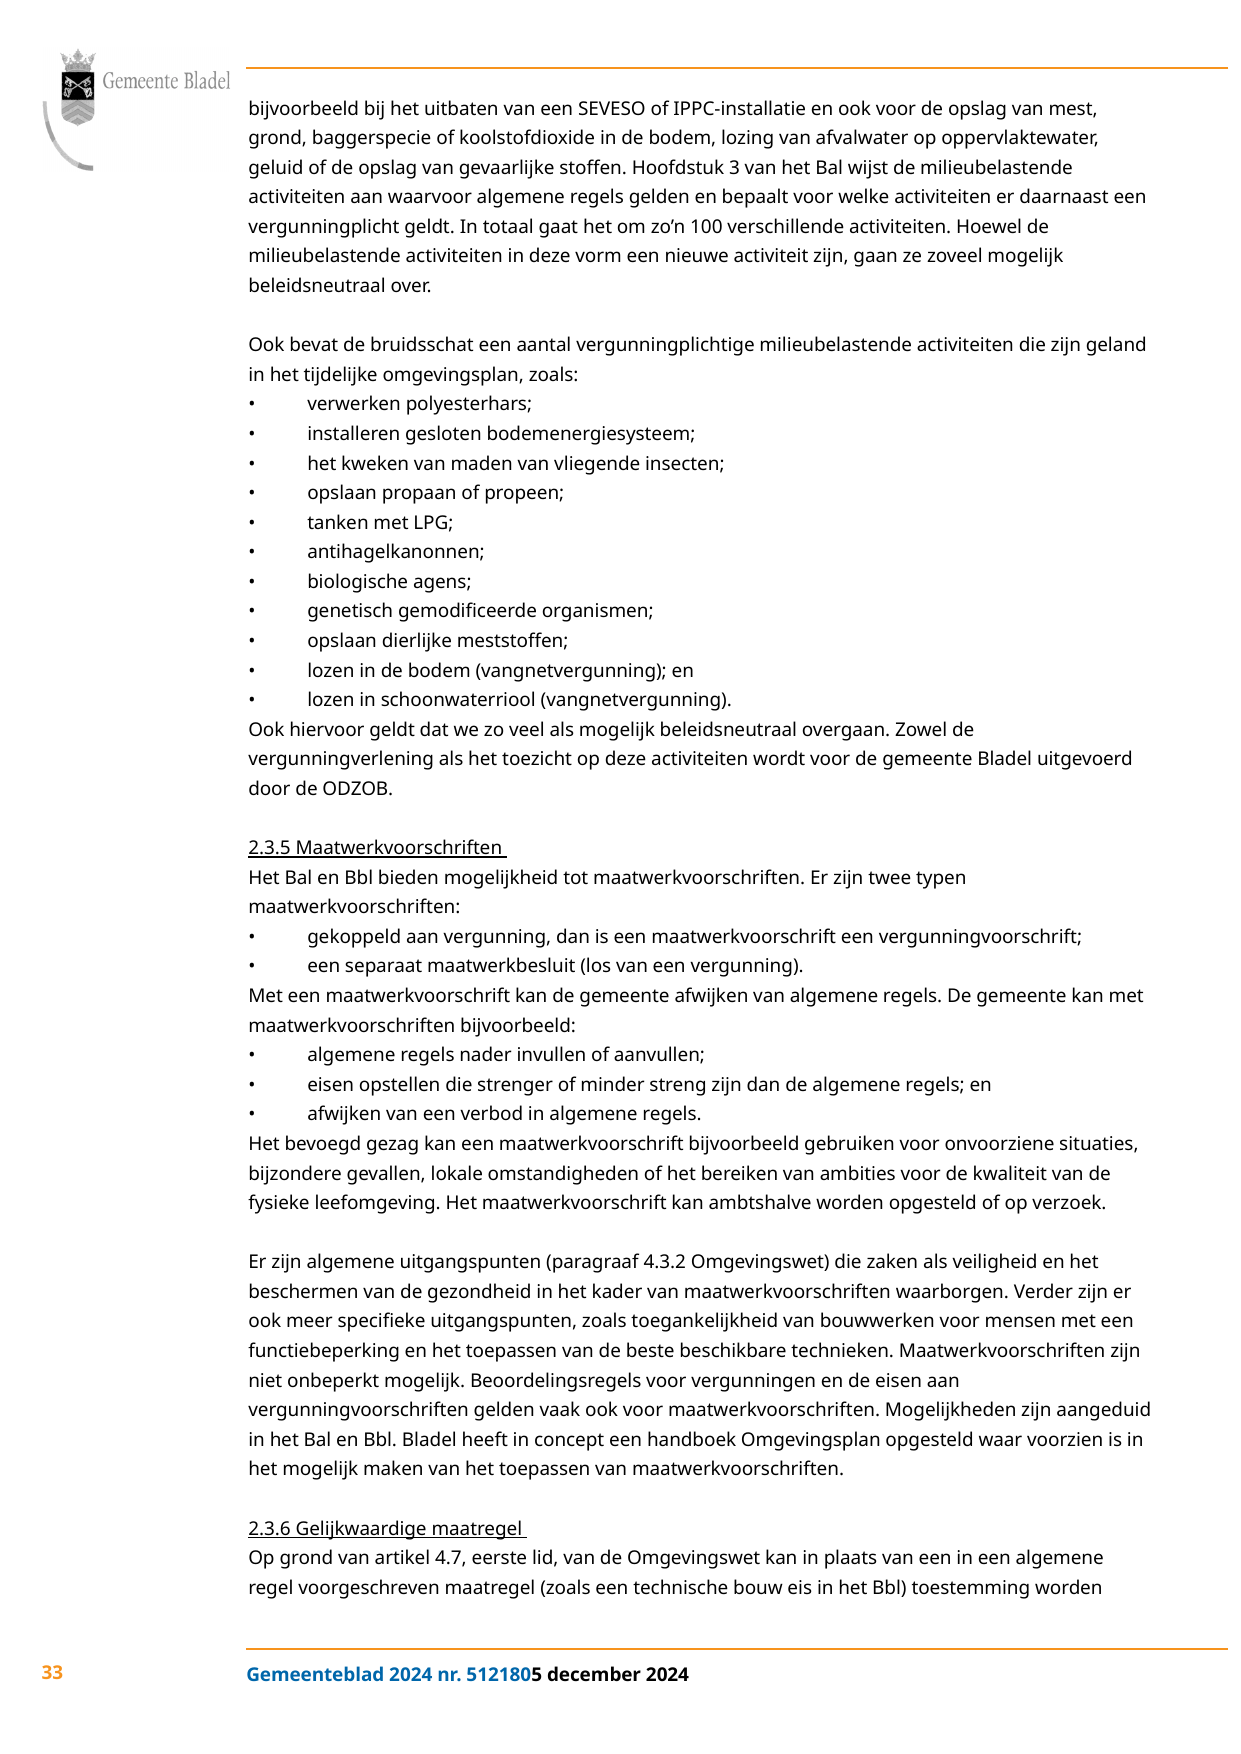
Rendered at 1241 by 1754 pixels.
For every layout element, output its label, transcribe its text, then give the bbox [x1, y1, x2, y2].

text Ook hiervoor geldt dat we zo veel als mogelijk beleidsneutraal overgaan. Zowel de vergunningverlening als het toezicht op deze activiteiten wordt voor de gemeente Bladel uitgevoerd door de ODZOB. [248, 716, 1152, 801]
list installeren gesloten bodemenergiesysteem; [248, 420, 1152, 446]
list genetisch gemodificeerde organismen; [248, 598, 1152, 623]
text bijvoorbeeld bij het uitbaten van een SEVESO of IPPC-installatie en ook voor de opslag van mest, grond, baggerspecie of koolstofdioxide in de bodem, lozing van afvalwater op oppervlaktewater, geluid of de opslag van gevaarlijke stoffen. Hoofdstuk 3 van het Bal wijst de milieubelastende activiteiten aan waarvoor algemene regels gelden en bepaalt voor welke activiteiten er daarnaast een vergunningplicht geldt. In totaal gaat het om zo’n 100 verschillende activiteiten. Hoewel de milieubelastende activiteiten in deze vorm een nieuwe activiteit zijn, gaan ze zoveel mogelijk beleidsneutraal over. [248, 95, 1152, 298]
list het kweken van maden van vliegende insecten; [248, 450, 1152, 476]
text Het bevoegd gezag kan een maatwerkvoorschrift bijvoorbeeld gebruiken voor onvoorziene situaties, bijzondere gevallen, lokale omstandigheden of het bereiken van ambities voor de kwaliteit van de fysieke leefomgeving. Het maatwerkvoorschrift kan ambtshalve worden opgesteld of op verzoek. [248, 1130, 1152, 1215]
text 2.3.5 Maatwerkvoorschriften [248, 834, 1152, 860]
text 2.3.6 Gelijkwaardige maatregel [248, 1515, 1152, 1541]
text Met een maatwerkvoorschrift kan de gemeente afwijken van algemene regels. De gemeente kan met maatwerkvoorschriften bijvoorbeeld: [248, 982, 1152, 1038]
list opslaan dierlijke meststoffen; [248, 627, 1152, 653]
text Het Bal en Bbl bieden mogelijkheid tot maatwerkvoorschriften. Er zijn twee typen maatwerkvoorschriften: [248, 864, 1152, 919]
list opslaan propaan of propeen; [248, 479, 1152, 505]
list verwerken polyesterhars; [248, 391, 1152, 416]
list afwijken van een verbod in algemene regels. [248, 1101, 1152, 1126]
list eisen opstellen die strenger of minder streng zijn dan de algemene regels; en [248, 1071, 1152, 1097]
list antihagelkanonnen; [248, 538, 1152, 564]
list tanken met LPG; [248, 509, 1152, 535]
list gekoppeld aan vergunning, dan is een maatwerkvoorschrift een vergunningvoorschrift; [248, 923, 1152, 949]
picture [41, 47, 231, 172]
list biologische agens; [248, 568, 1152, 594]
text Er zijn algemene uitgangspunten (paragraaf 4.3.2 Omgevingswet) die zaken als veiligheid en het beschermen van de gezondheid in het kader van maatwerkvoorschriften waarborgen. Verder zijn er ook meer specifieke uitgangspunten, zoals toegankelijkheid van bouwwerken voor mensen met een functiebeperking en het toepassen van de beste beschikbare technieken. Maatwerkvoorschriften zijn niet onbeperkt mogelijk. Beoordelingsregels voor vergunningen en de eisen aan vergunningvoorschriften gelden vaak ook voor maatwerkvoorschriften. Mogelijkheden zijn aangeduid in het Bal en Bbl. Bladel heeft in concept een handboek Omgevingsplan opgesteld waar voorzien is in het mogelijk maken van het toepassen van maatwerkvoorschriften. [248, 1248, 1152, 1481]
text Ook bevat de bruidsschat een aantal vergunningplichtige milieubelastende activiteiten die zijn geland in het tijdelijke omgevingsplan, zoals: [248, 331, 1152, 387]
text Op grond van artikel 4.7, eerste lid, van de Omgevingswet kan in plaats van een in een algemene regel voorgeschreven maatregel (zoals een technische bouw eis in het Bbl) toestemming worden [248, 1544, 1152, 1600]
list algemene regels nader invullen of aanvullen; [248, 1041, 1152, 1067]
list lozen in de bodem (vangnetvergunning); en [248, 657, 1152, 683]
list een separaat maatwerkbesluit (los van een vergunning). [248, 953, 1152, 978]
list lozen in schoonwaterriool (vangnetvergunning). [248, 686, 1152, 712]
